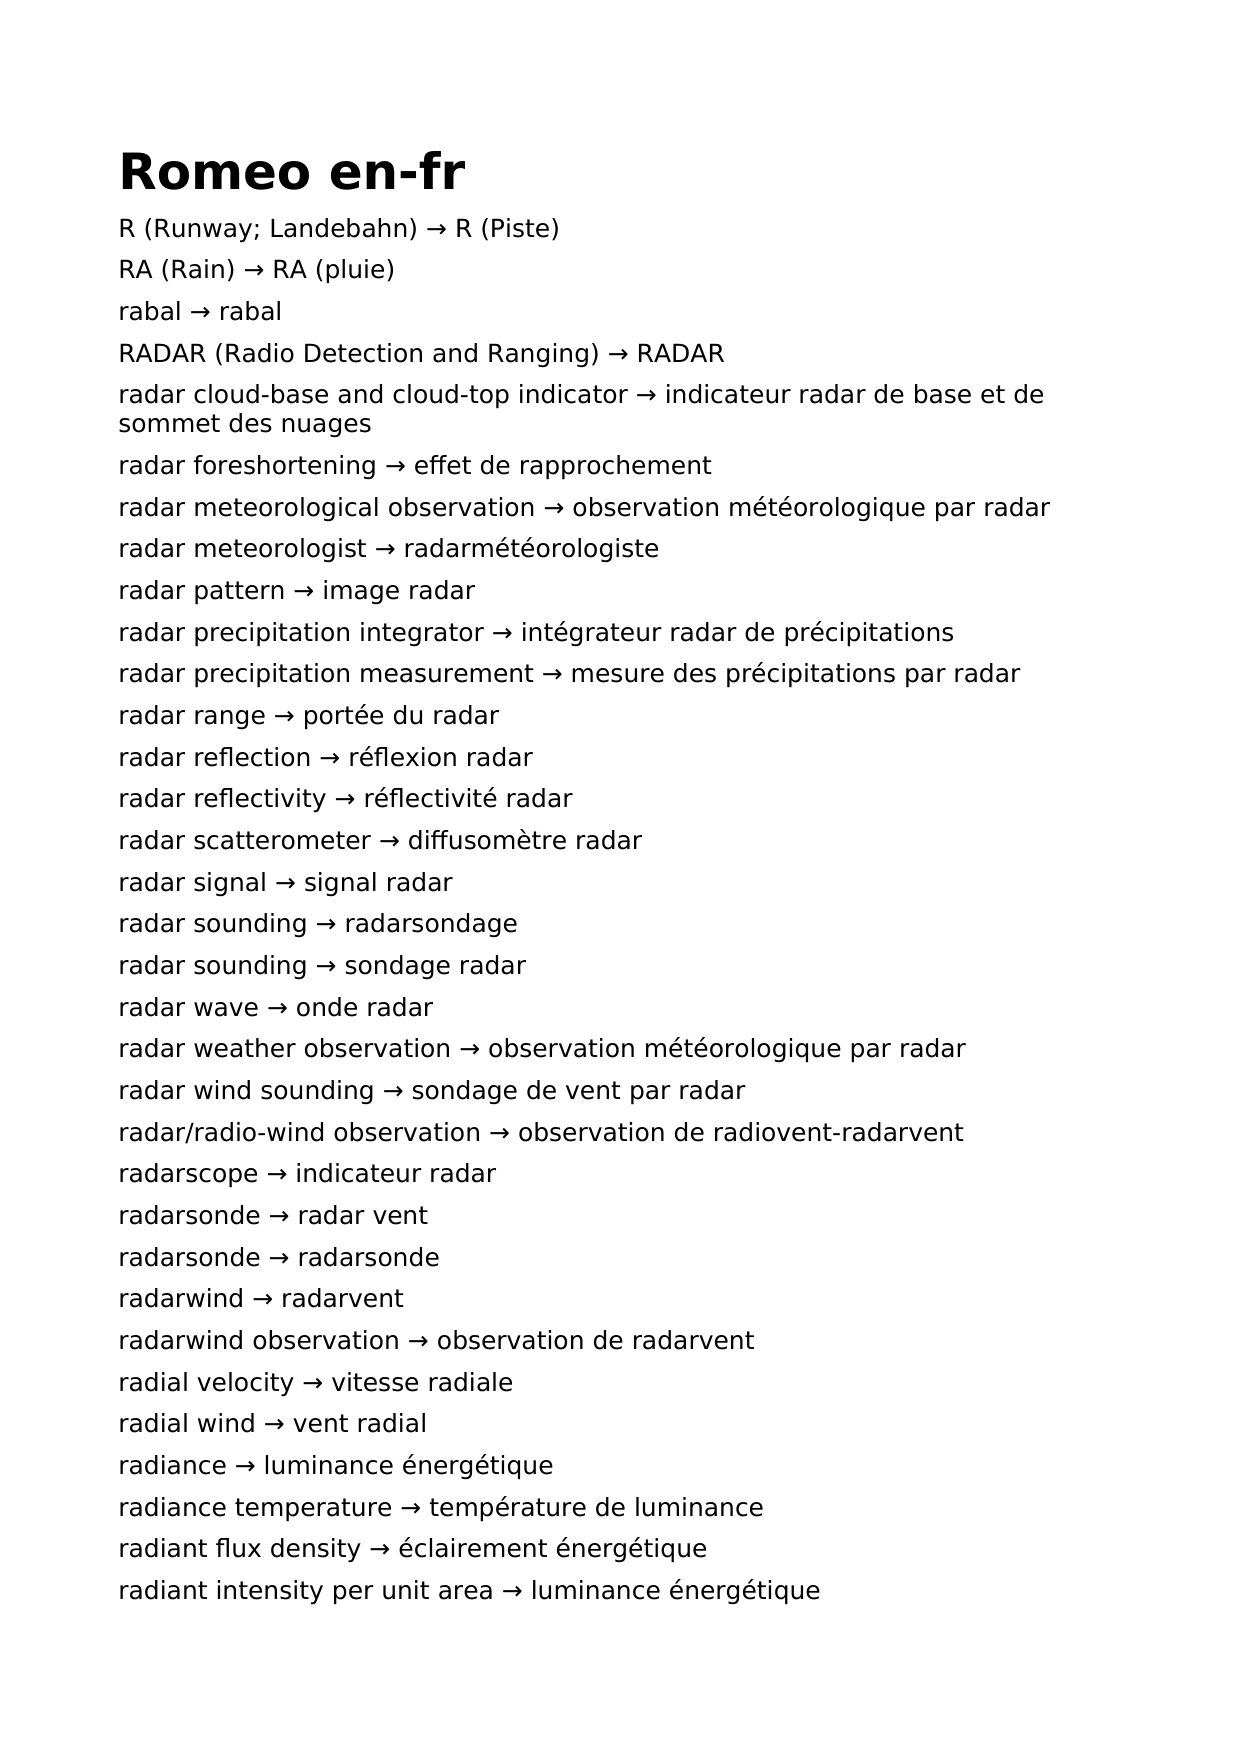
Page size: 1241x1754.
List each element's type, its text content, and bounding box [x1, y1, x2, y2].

text radiance → luminance énergétique [118, 1451, 1122, 1481]
text radar cloud-base and cloud-top indicator → indicateur radar de base et de sommet des nuages [118, 381, 1122, 439]
subtitle Romeo en-fr [118, 143, 1122, 201]
text radiant intensity per unit area → luminance énergétique [118, 1576, 1122, 1606]
text radar meteorologist → radarmétéorologiste [118, 535, 1122, 564]
text RA (Rain) → RA (pluie) [118, 256, 1122, 285]
text radar wave → onde radar [118, 993, 1122, 1022]
text radar range → portée du radar [118, 701, 1122, 731]
text R (Runway; Landebahn) → R (Piste) [118, 214, 1122, 243]
text radar wind sounding → sondage de vent par radar [118, 1076, 1122, 1106]
text radar sounding → sondage radar [118, 951, 1122, 981]
text radial wind → vent radial [118, 1410, 1122, 1439]
text radar precipitation integrator → intégrateur radar de précipitations [118, 618, 1122, 647]
text radar foreshortening → effet de rapprochement [118, 451, 1122, 481]
text radar reflectivity → réflectivité radar [118, 785, 1122, 814]
text radiance temperature → température de luminance [118, 1493, 1122, 1522]
text radar weather observation → observation météorologique par radar [118, 1035, 1122, 1064]
text rabal → rabal [118, 297, 1122, 326]
text radial velocity → vitesse radiale [118, 1368, 1122, 1397]
text radar precipitation measurement → mesure des précipitations par radar [118, 660, 1122, 689]
text radar signal → signal radar [118, 868, 1122, 897]
text radiant flux density → éclairement énergétique [118, 1535, 1122, 1564]
text radar reflection → réflexion radar [118, 743, 1122, 772]
text radar meteorological observation → observation météorologique par radar [118, 493, 1122, 522]
text radar/radio-wind observation → observation de radiovent-radarvent [118, 1118, 1122, 1147]
text radarwind observation → observation de radarvent [118, 1326, 1122, 1356]
text radar sounding → radarsondage [118, 910, 1122, 939]
text radar pattern → image radar [118, 576, 1122, 606]
text radarsonde → radarsonde [118, 1243, 1122, 1272]
text radarwind → radarvent [118, 1285, 1122, 1314]
text radarsonde → radar vent [118, 1201, 1122, 1231]
text RADAR (Radio Detection and Ranging) → RADAR [118, 339, 1122, 368]
text radar scatterometer → diffusomètre radar [118, 826, 1122, 856]
text radarscope → indicateur radar [118, 1160, 1122, 1189]
